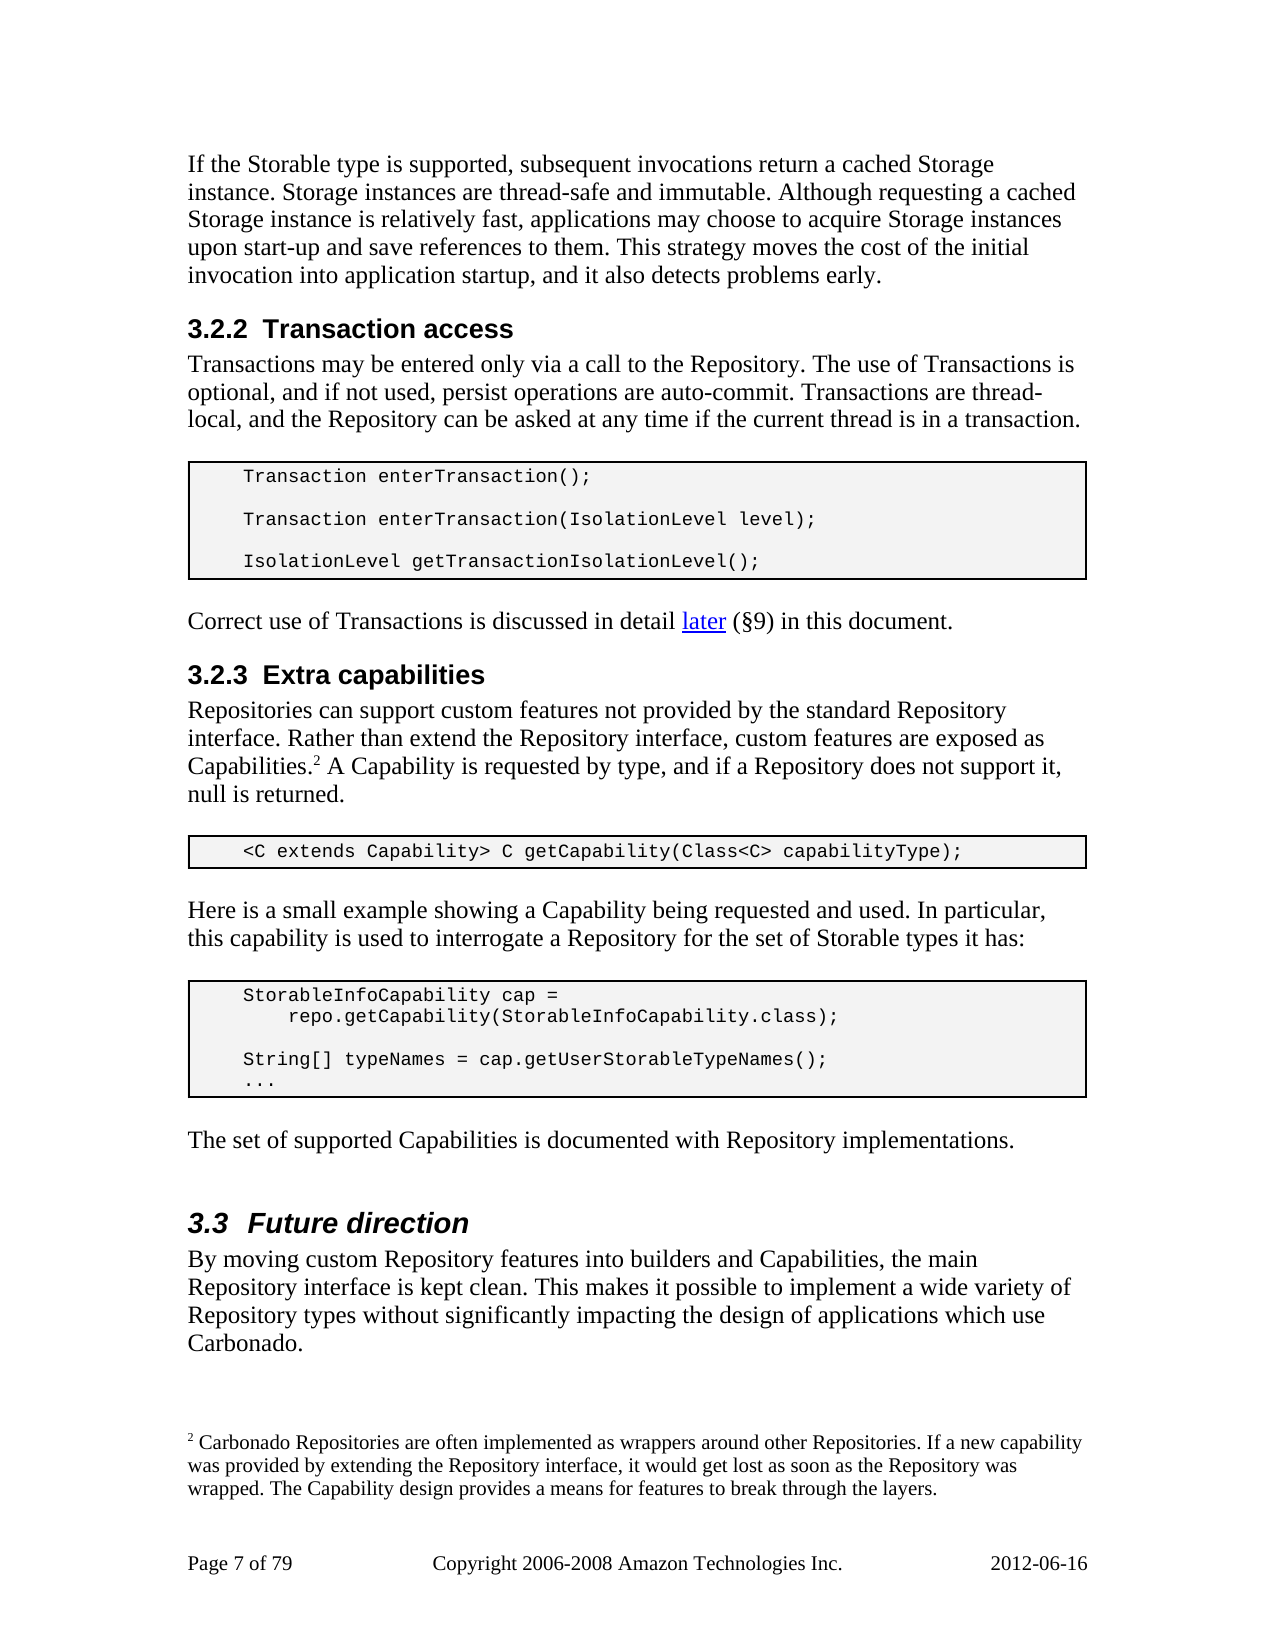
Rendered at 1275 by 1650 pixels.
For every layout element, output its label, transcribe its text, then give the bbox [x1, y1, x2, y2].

text String[] typeNames = cap.getUserStorableTypeNames(); [190, 1043, 1085, 1065]
text <C extends Capability> C getCapability(Class<C> capabilityType); [190, 837, 1085, 867]
text Transaction enterTransaction(); [190, 463, 1085, 482]
text The set of supported Capabilities is documented with Repository implementations. [187, 1126, 1087, 1154]
text Repositories can support custom features not provided by the standard Repository interface. Rather than extend the Repository interface, custom features are exposed as Capabilities. A Capability is requested by type, and if a Repository does not support it, null is returned. [187, 697, 1087, 807]
subtitle Transaction access [187, 313, 1087, 344]
subtitle Extra capabilities [187, 660, 1087, 690]
text Transactions may be entered only via a call to the Repository. The use of Transactions is optional, and if not used, persist operations are auto-commit. Transactions are thread-local, and the Repository can be asked at any time if the current thread is in a transaction. [187, 350, 1087, 433]
text Correct use of Transactions is discussed in detail later (§9) in this document. [187, 607, 1087, 635]
text ... [190, 1065, 1085, 1096]
text Here is a small example showing a Capability being requested and used. In particular, this capability is used to interrogate a Repository for the set of Storable types it has: [187, 897, 1087, 952]
text repo.getCapability(StorableInfoCapability.class); [190, 1001, 1085, 1022]
text Transaction enterTransaction(IsolationLevel level); [190, 503, 1085, 525]
text StorableInfoCapability cap = [190, 982, 1085, 1001]
text Carbonado Repositories are often implemented as wrappers around other Repositories. If a new capability was provided by extending the Repository interface, it would get lost as soon as the Repository was wrapped. The Capability design provides a means for features to break through the layers. [187, 1431, 1087, 1500]
text By moving custom Repository features into builders and Capabilities, the main Repository interface is kept clean. This makes it possible to implement a wide variety of Repository types without significantly impacting the design of applications which use Carbonado. [187, 1246, 1087, 1356]
text If the Storable type is supported, subsequent invocations return a cached Storage instance. Storage instances are thread-safe and immutable. Although requesting a cached Storage instance is relatively fast, applications may choose to acquire Storage instances upon start-up and save references to them. This strategy moves the cost of the initial invocation into application startup, and it also detects problems early. [187, 150, 1087, 288]
subtitle Future direction [187, 1207, 1087, 1239]
text IsolationLevel getTransactionIsolationLevel(); [190, 546, 1085, 578]
